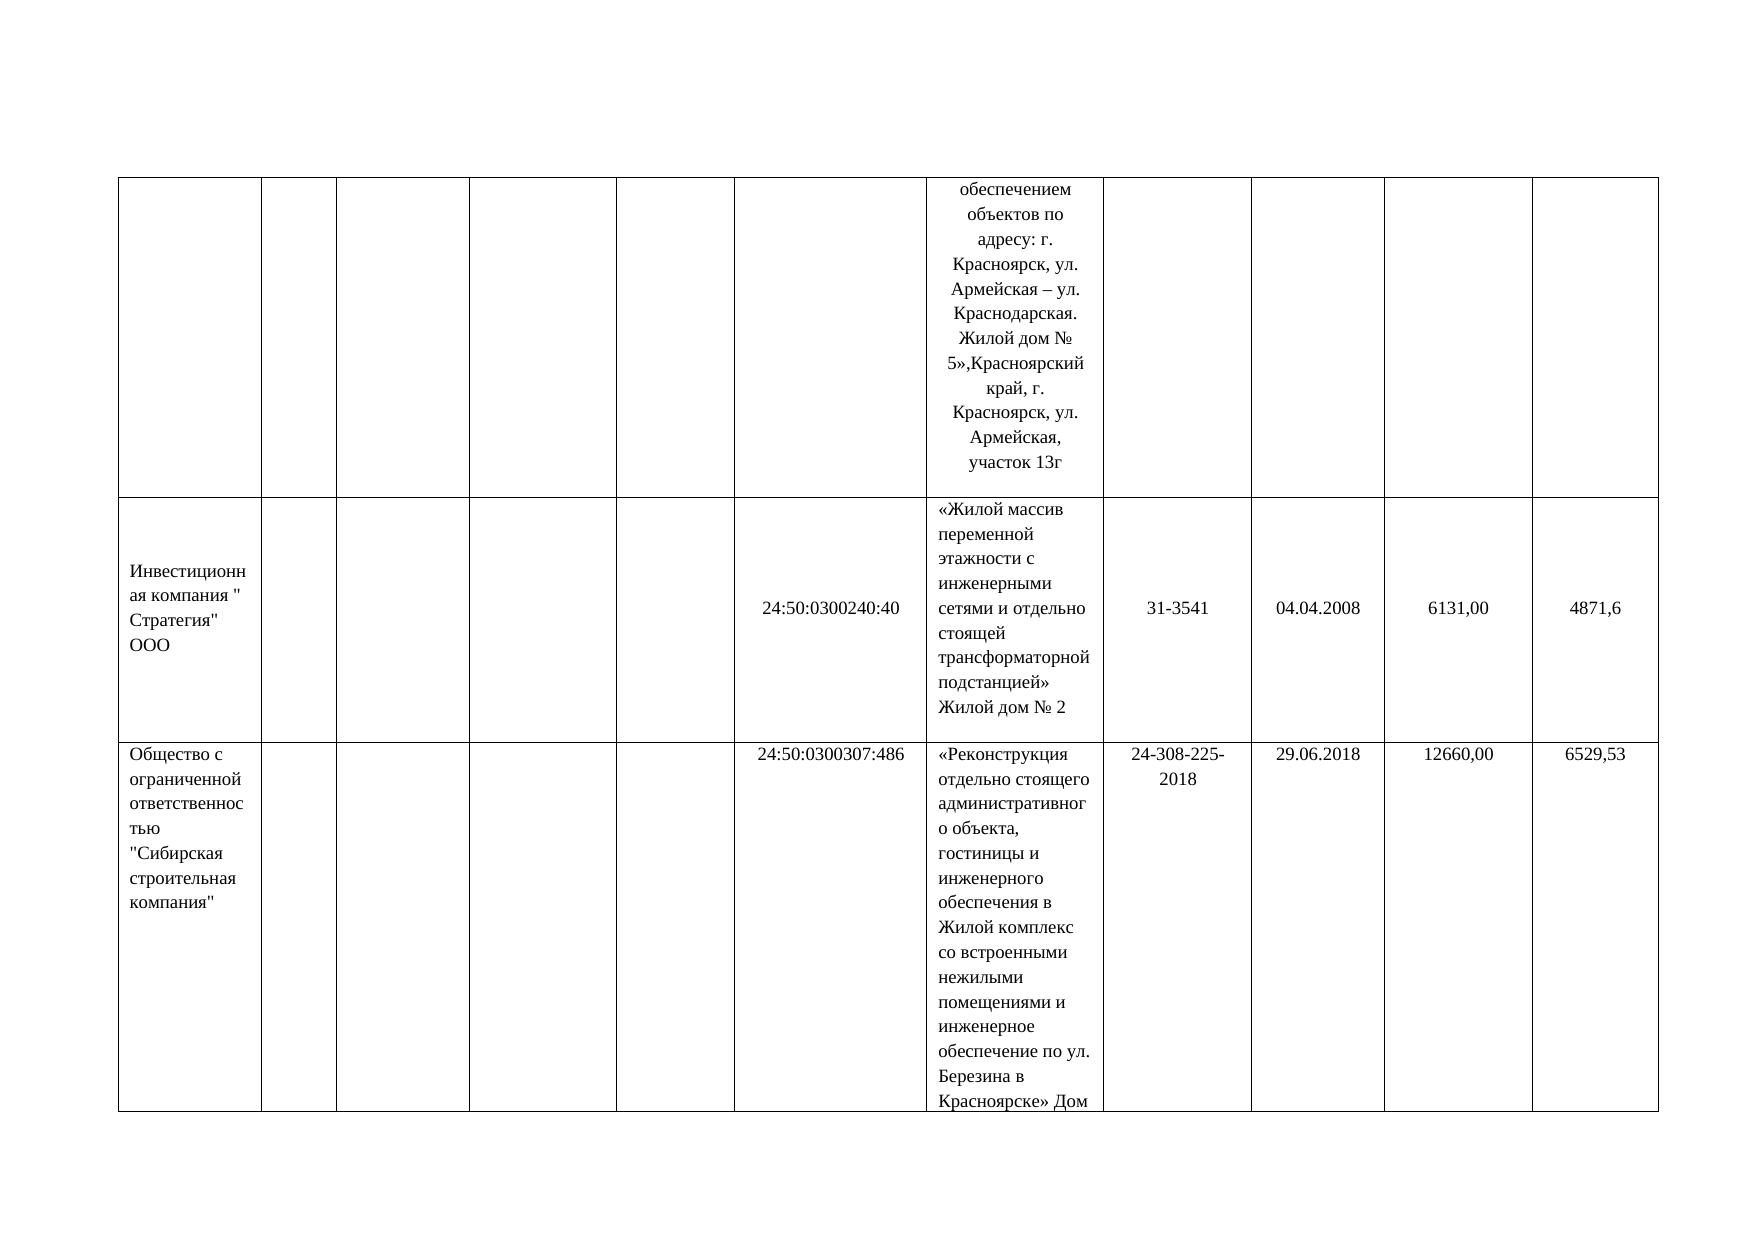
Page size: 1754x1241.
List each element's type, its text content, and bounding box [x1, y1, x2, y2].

table_cell [470, 743, 616, 1111]
table_cell [337, 743, 469, 1111]
table_cell 12660,00 [1385, 743, 1532, 1111]
table_cell [470, 178, 616, 497]
table_cell [617, 743, 734, 1111]
table_cell [1252, 178, 1384, 497]
table_cell 24-308-225-2018 [1104, 743, 1251, 1111]
table_cell [470, 498, 616, 742]
table_cell обеспечением объектов по адресу: г. Красноярск, ул. Армейская – ул. Краснодарская. Жилой дом № 5»,Красноярский край, г. Красноярск, ул. Армейская, участок 13г [927, 178, 1103, 497]
table_cell Общество с ограниченной ответственностью "Сибирская строительная компания" [119, 743, 261, 1111]
table_cell 6529,53 [1533, 743, 1658, 1111]
table_cell «Реконструкция отдельно стоящего административного объекта, гостиницы и инженерного обеспечения в Жилой комплекс со встроенными нежилыми помещениями и инженерное обеспечение по ул. Березина в Красноярске» Дом [927, 743, 1103, 1111]
table_cell [262, 743, 336, 1111]
table_cell [262, 178, 336, 497]
table_cell 4871,6 [1533, 498, 1658, 742]
table_cell «Жилой массив переменной этажности с инженерными сетями и отдельно стоящей трансформаторной подстанцией» Жилой дом № 2 [927, 498, 1103, 742]
table_cell 24:50:0300240:40 [735, 498, 926, 742]
table_cell 24:50:0300307:486 [735, 743, 926, 1111]
table_cell [337, 178, 469, 497]
table_cell [735, 178, 926, 497]
table_cell 31-3541 [1104, 498, 1251, 742]
table_cell [337, 498, 469, 742]
table_cell 6131,00 [1385, 498, 1532, 742]
table_cell [1533, 178, 1658, 497]
table_cell Инвестиционная компания " Стратегия" ООО [119, 498, 261, 742]
table_cell 04.04.2008 [1252, 498, 1384, 742]
table_cell [617, 178, 734, 497]
table_cell [617, 498, 734, 742]
table_cell [119, 178, 261, 497]
table_cell [1104, 178, 1251, 497]
table_cell [1385, 178, 1532, 497]
table_cell 29.06.2018 [1252, 743, 1384, 1111]
table_cell [262, 498, 336, 742]
